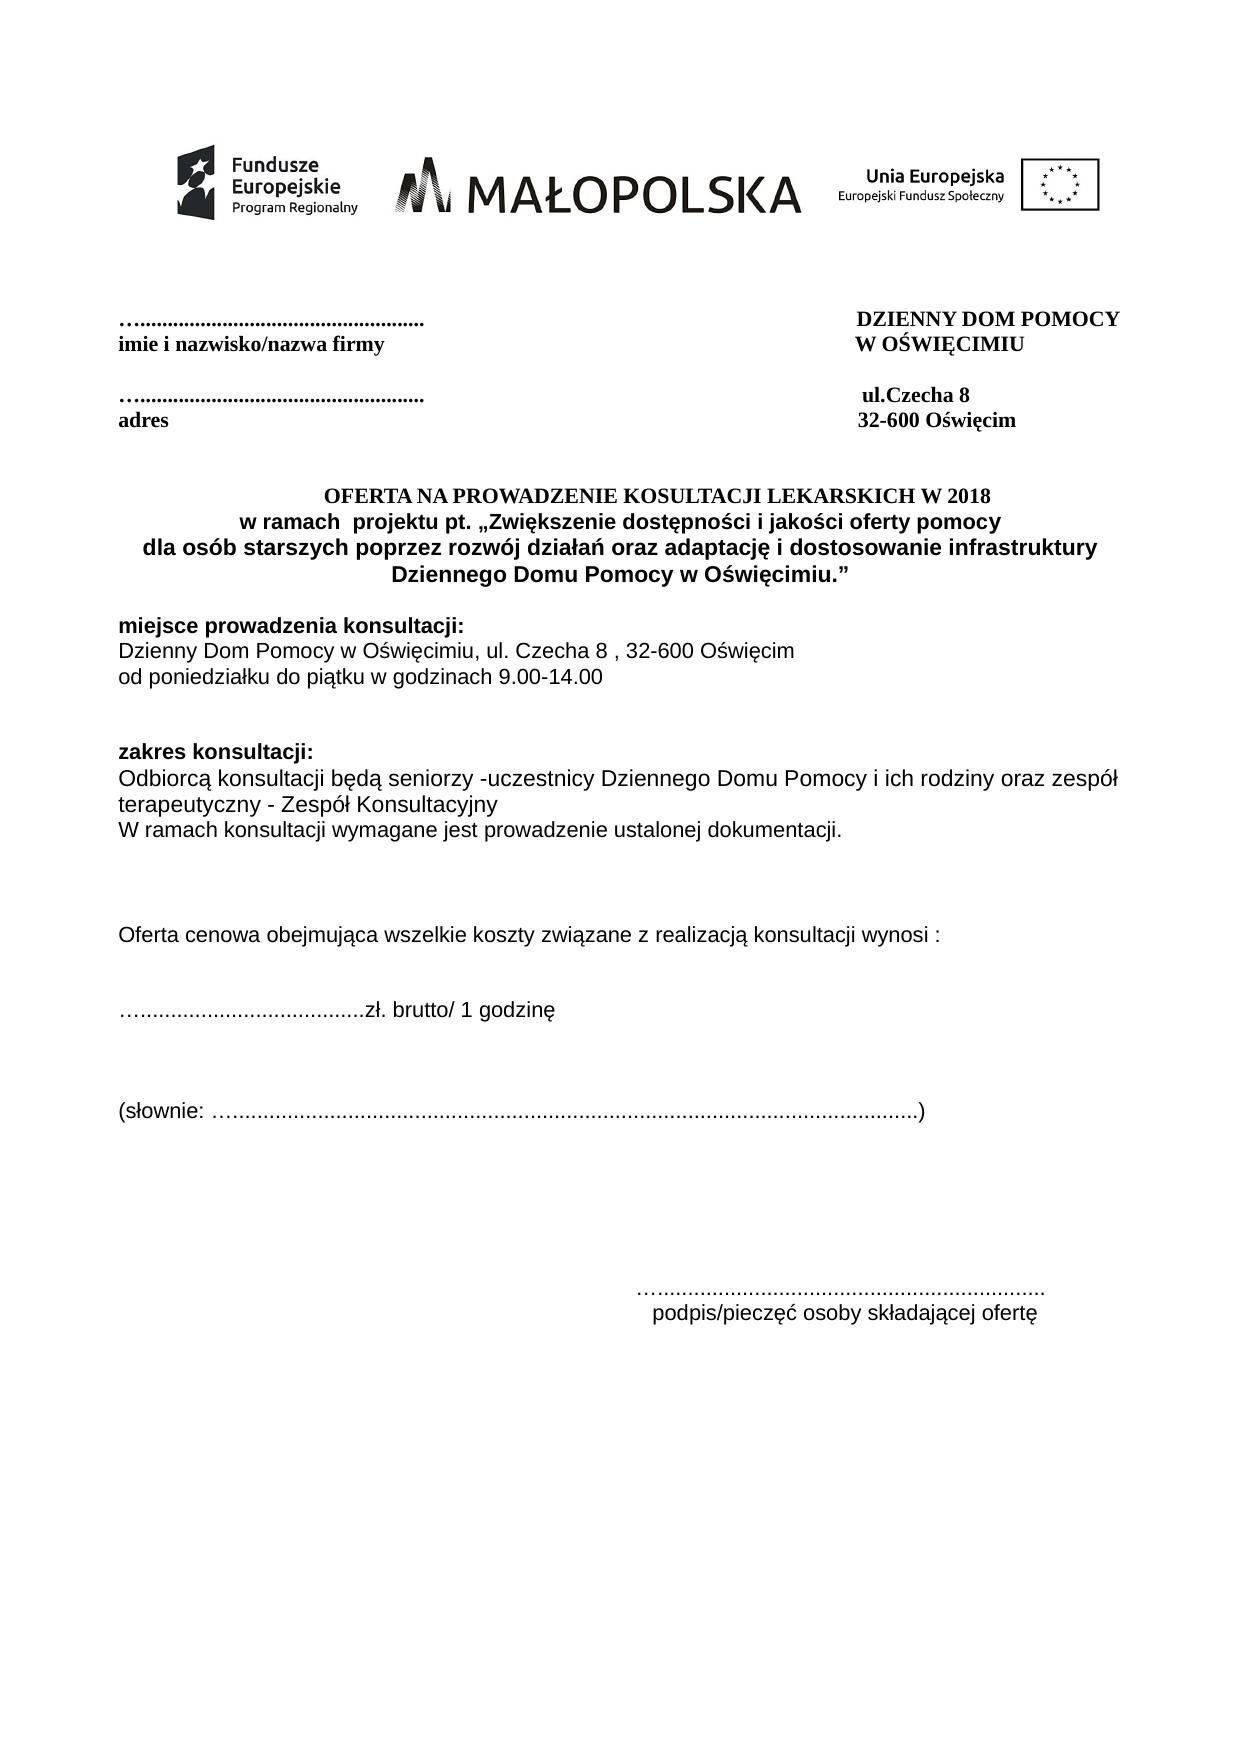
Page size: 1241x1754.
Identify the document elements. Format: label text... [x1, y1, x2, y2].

list OFERTA NA PROWADZENIE KOSULTACJI LEKARSKICH W 2018 [156, 483, 1122, 508]
text Dzienny Dom Pomocy w Oświęcimiu, ul. Czecha 8 , 32-600 Oświęcim [118, 638, 1122, 664]
text Oferta cenowa obejmująca wszelkie koszty związane z realizacją konsultacji wynosi : [118, 922, 1122, 947]
text W ramach konsultacji wymagane jest prowadzenie ustalonej dokumentacji. [118, 817, 1122, 842]
text podpis/pieczęć osoby składającej ofertę [118, 1300, 1122, 1325]
text od poniedziałku do piątku w godzinach 9.00-14.00 [118, 664, 1122, 689]
text miejsce prowadzenia konsultacji: [118, 613, 1122, 638]
text dla osób starszych poprzez rozwój działań oraz adaptację i dostosowanie infrastruktury [118, 534, 1122, 561]
text w ramach projektu pt. „Zwiększenie dostępności i jakości oferty pomocy [118, 508, 1122, 534]
text Odbiorcą konsultacji będą seniorzy -uczestnicy Dziennego Domu Pomocy i ich rodziny oraz zespół terapeutyczny - Zespół Konsultacyjny [118, 764, 1122, 817]
text Dziennego Domu Pomocy w Oświęcimiu.” [118, 561, 1122, 587]
text ….................................................... ul.Czecha 8 [118, 382, 1122, 407]
text ….....................................zł. brutto/ 1 godzinę [118, 997, 1122, 1022]
text …................................................................ [118, 1274, 1122, 1300]
text zakres konsultacji: [118, 739, 1122, 764]
text adres 32-600 Oświęcim [118, 407, 1122, 432]
text ….................................................... DZIENNY DOM POMOCY imie i nazwisko/nazwa firmy W OŚWIĘCIMIU [118, 306, 1122, 357]
picture [177, 118, 1123, 231]
text (słownie: ….................................................................................................................) [118, 1098, 1122, 1123]
